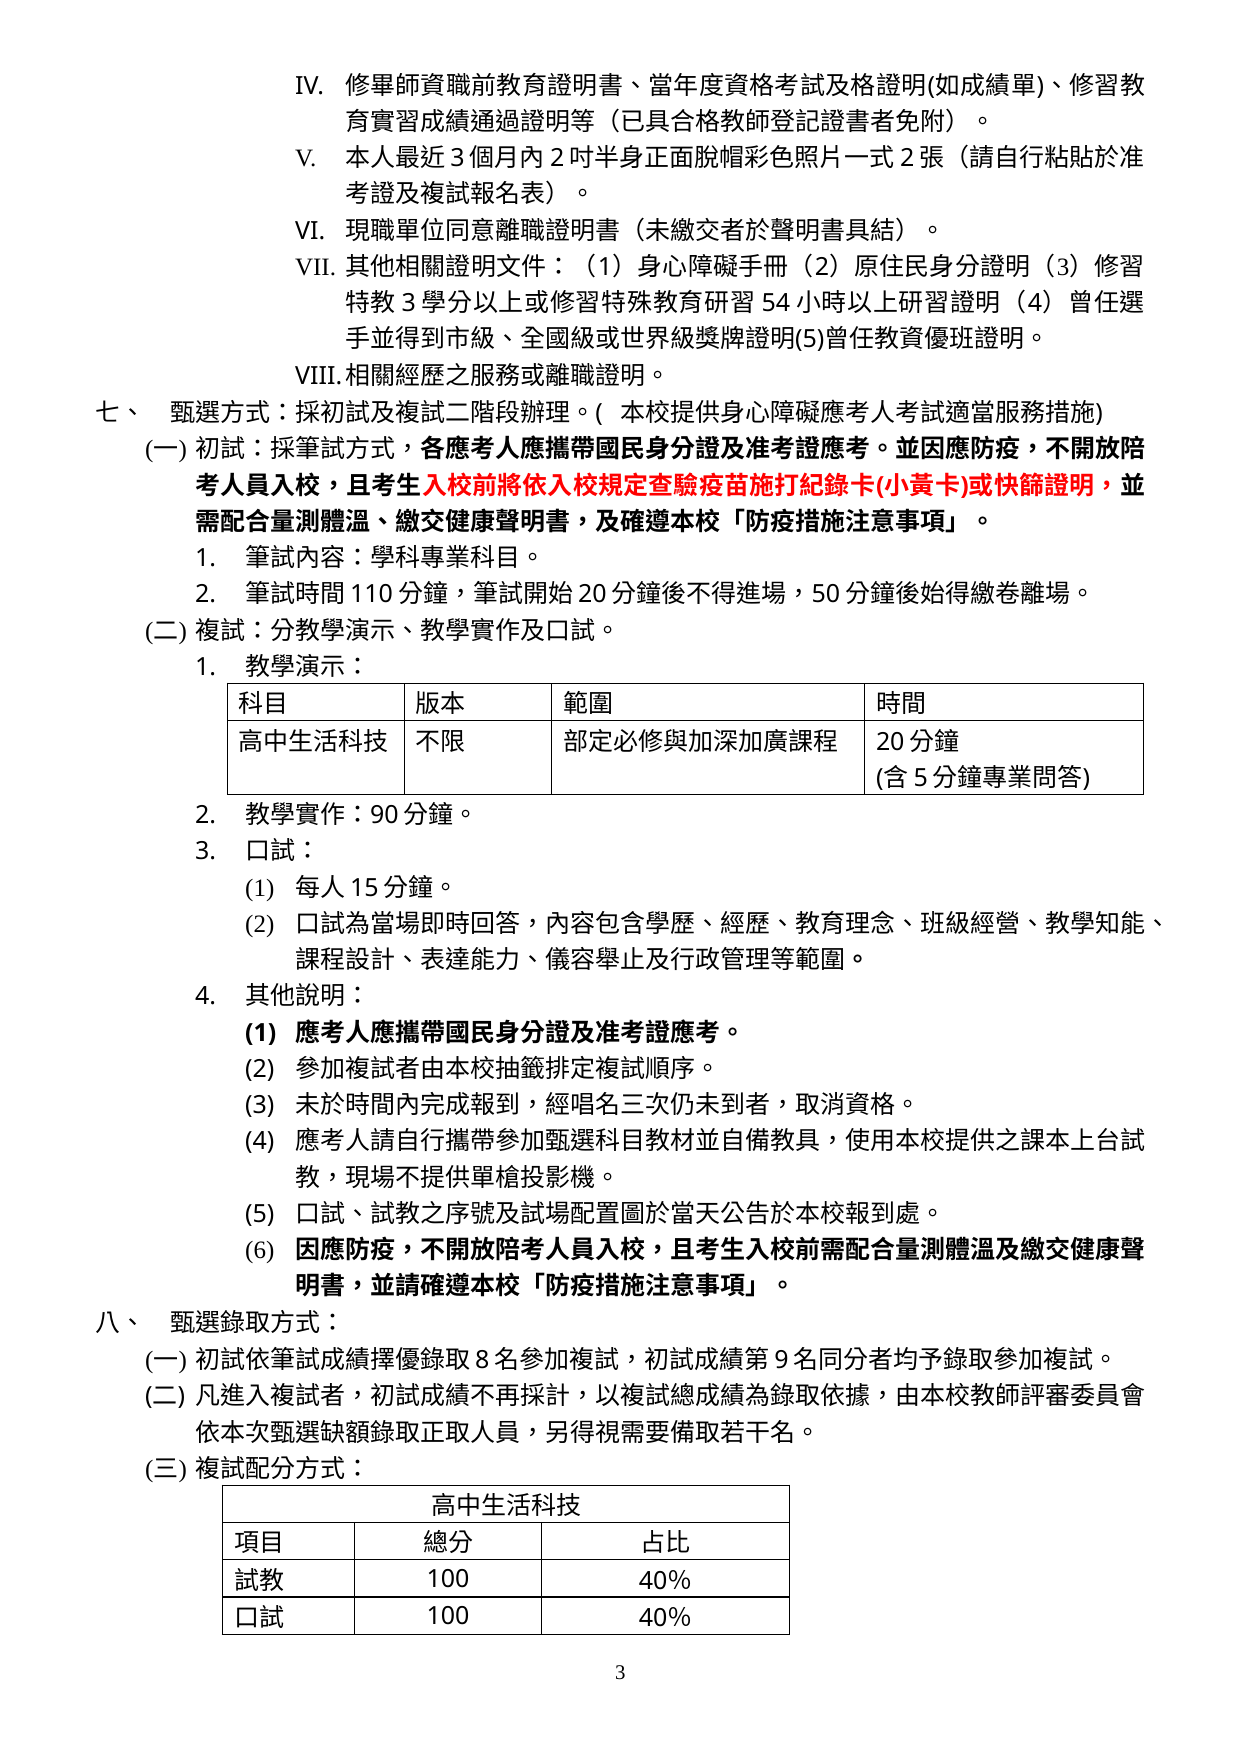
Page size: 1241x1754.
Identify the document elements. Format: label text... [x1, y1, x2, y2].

subtitle 其他說明： [195, 976, 1145, 1012]
table_cell 部定必修與加深加廣課程 [552, 721, 864, 793]
subtitle 參加複試者由本校抽籤排定複試順序。 [245, 1048, 1145, 1084]
table_cell 試教 [223, 1560, 354, 1596]
subtitle 複試：分教學演示、教學實作及口試。 [145, 610, 1145, 646]
table_cell 占比 [542, 1523, 789, 1559]
subtitle 教學實作：90分鐘。 [195, 794, 1145, 831]
table_cell 40％ [542, 1560, 789, 1596]
subtitle 應考人請自行攜帶參加甄選科目教材並自備教具，使用本校提供之課本上台試教，現場不提供單槍投影機。 [245, 1121, 1145, 1193]
subtitle 凡進入複試者，初試成績不再採計，以複試總成績為錄取依據，由本校教師評審委員會依本次甄選缺額錄取正取人員，另得視需要備取若干名。 [145, 1376, 1145, 1448]
table_header [195, 1485, 222, 1635]
table_header [790, 1485, 817, 1635]
subtitle 甄選錄取方式： [95, 1302, 1145, 1339]
table_cell 100 [355, 1560, 541, 1596]
table_header [817, 1485, 1158, 1635]
subtitle 複試配分方式： [145, 1448, 1145, 1484]
table_header 科目 [228, 684, 404, 720]
subtitle 修畢師資職前教育證明書、當年度資格考試及格證明(如成績單)、修習教育實習成績通過證明等（已具合格教師登記證書者免附）。 [295, 65, 1145, 138]
subtitle 每人15分鐘。 [245, 867, 1145, 903]
subtitle 現職單位同意離職證明書（未繳交者於聲明書具結）。 [295, 210, 1145, 246]
subtitle 其他相關證明文件：（1）身心障礙手冊（2）原住民身分證明（3）修習特教3學分以上或修習特殊教育研習54小時以上研習證明（4）曾任選手並得到市級、全國級或世界級獎牌證明(5)曾任教資優班證明。 [295, 246, 1145, 355]
table_header 時間 [865, 684, 1143, 720]
subtitle 相關經歷之服務或離職證明。 [295, 355, 1145, 391]
subtitle 初試：採筆試方式，各應考人應攜帶國民身分證及准考證應考。並因應防疫，不開放陪考人員入校，且考生入校前將依入校規定查驗疫苗施打紀錄卡(小黃卡)或快篩證明，並需配合量測體溫、繳交健康聲明書，及確遵本校「防疫措施注意事項」。 [145, 429, 1145, 538]
subtitle 口試、試教之序號及試場配置圖於當天公告於本校報到處。 [245, 1193, 1145, 1229]
table_cell 總分 [355, 1523, 541, 1559]
subtitle 筆試內容：學科專業科目。 [195, 538, 1145, 574]
table_header 版本 [405, 684, 551, 720]
subtitle 口試為當場即時回答，內容包含學歷、經歷、教育理念、班級經營、教學知能、課程設計、表達能力、儀容舉止及行政管理等範圍。 [245, 903, 1145, 976]
table_cell 20分鐘 (含5分鐘專業問答) [865, 721, 1143, 793]
subtitle 因應防疫，不開放陪考人員入校，且考生入校前需配合量測體溫及繳交健康聲明書，並請確遵本校「防疫措施注意事項」。 [245, 1229, 1145, 1302]
subtitle 未於時間內完成報到，經唱名三次仍未到者，取消資格。 [245, 1084, 1145, 1121]
table_cell 口試 [223, 1598, 354, 1634]
subtitle 教學演示： [195, 646, 1145, 683]
table_cell 項目 [223, 1523, 354, 1559]
subtitle 初試依筆試成績擇優錄取8名參加複試，初試成績第9名同分者均予錄取參加複試。 [145, 1339, 1145, 1376]
subtitle 應考人應攜帶國民身分證及准考證應考。 [245, 1012, 1145, 1048]
subtitle 筆試時間110分鐘，筆試開始20分鐘後不得進場，50分鐘後始得繳卷離場。 [195, 574, 1145, 610]
table_cell 高中生活科技 [228, 721, 404, 793]
table_header 範圍 [552, 684, 864, 720]
table_cell 40％ [542, 1598, 789, 1634]
table_cell 不限 [405, 721, 551, 793]
subtitle 口試： [195, 831, 1145, 867]
subtitle 本人最近3個月內2吋半身正面脫帽彩色照片一式2張（請自行粘貼於准考證及複試報名表）。 [295, 138, 1145, 210]
subtitle 甄選方式：採初試及複試二階段辦理。(本校提供身心障礙應考人考試適當服務措施) [95, 391, 1145, 429]
table_cell 100 [355, 1598, 541, 1634]
table_header 高中生活科技 [223, 1486, 789, 1522]
